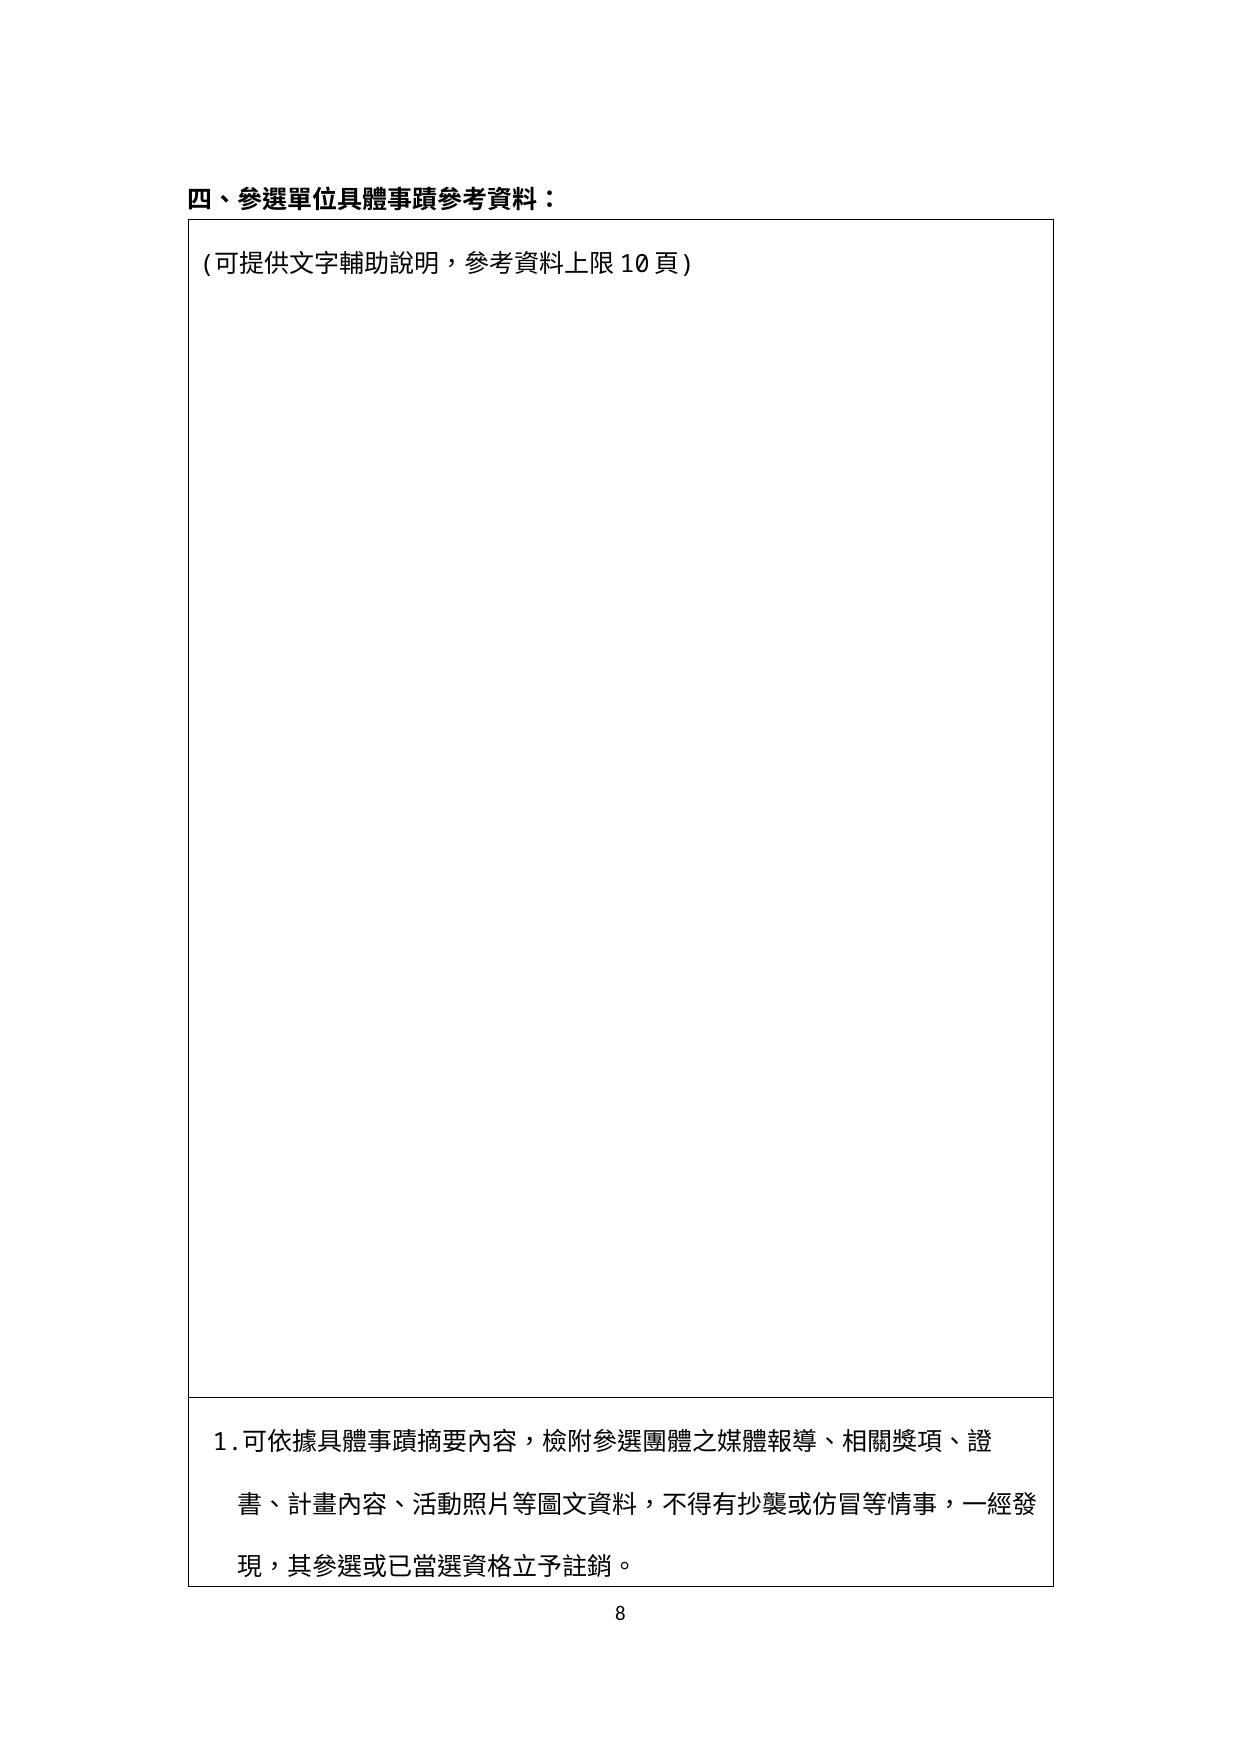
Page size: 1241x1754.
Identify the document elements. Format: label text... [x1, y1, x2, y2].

table_cell 1.可依據具體事蹟摘要內容，檢附參選團體之媒體報導、相關獎項、證書、計畫內容、活動照片等圖文資料，不得有抄襲或仿冒等情事，一經發現，其參選或已當選資格立予註銷。 [189, 1398, 1053, 1586]
table_header (可提供文字輔助說明，參考資料上限10頁) [189, 220, 1053, 1397]
text 四、參選單位具體事蹟參考資料： [187, 156, 1053, 219]
